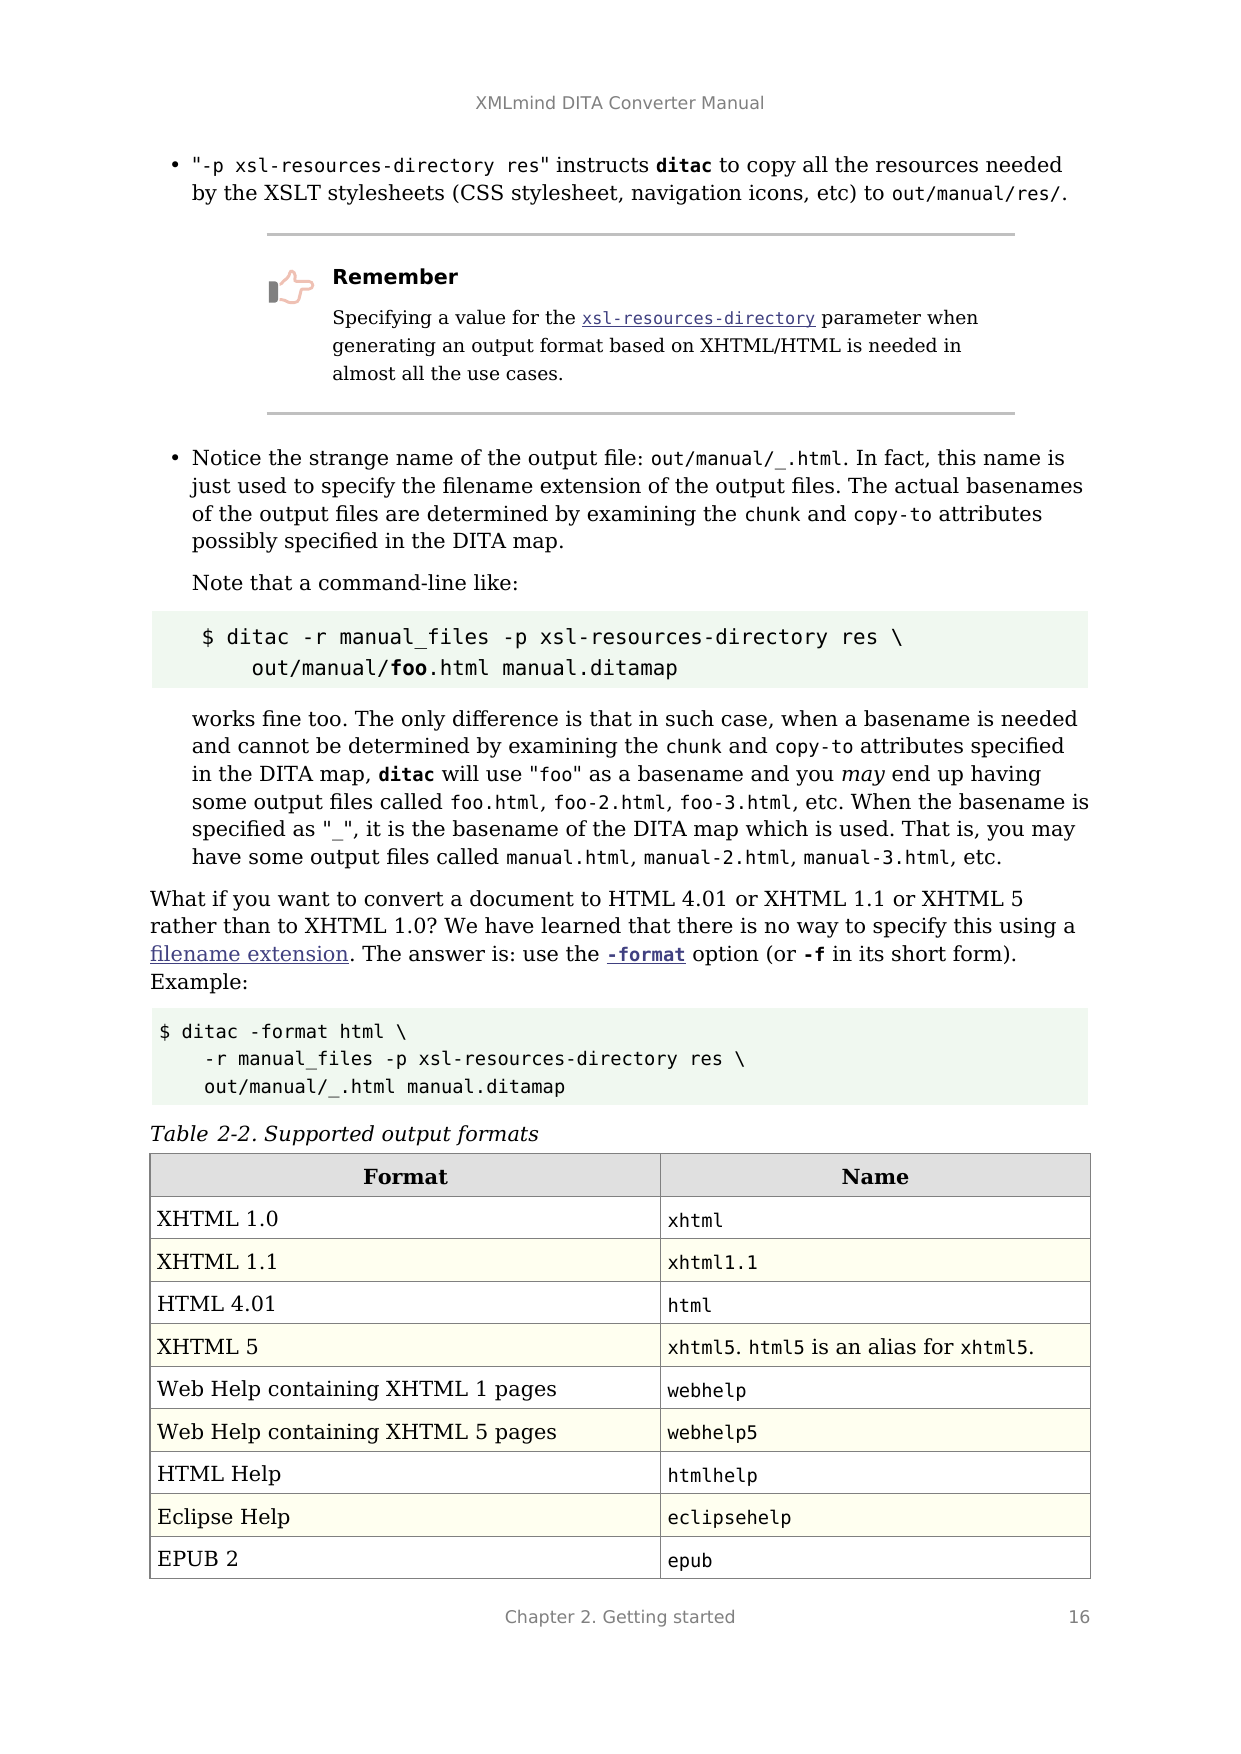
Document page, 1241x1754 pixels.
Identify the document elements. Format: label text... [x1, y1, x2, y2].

table_cell XHTML 1.1 [151, 1239, 660, 1281]
table_cell webhelp [661, 1367, 1090, 1408]
list "-p xsl-resources-directory res" instructs ditac to copy all the resources needed by the XSLT stylesheets (CSS stylesheet, navigation icons, etc) to out/manual/res/. [150, 150, 1090, 205]
table_cell epub [661, 1537, 1090, 1578]
table_cell Web Help containing XHTML 1 pages [151, 1367, 660, 1408]
table_cell xhtml1.1 [661, 1239, 1090, 1281]
table_header Remember Specifying a value for the xsl-resources-directory parameter when generating an output format based on XHTML/HTML is needed in almost all the use cases. [332, 236, 1015, 412]
table_header [267, 236, 332, 412]
text What if you want to convert a document to HTML 4.01 or XHTML 1.1 or XHTML 5 rather than to XHTML 1.0? We have learned that there is no way to specify this using a filename extension. The answer is: use the -format option (or -f in its short form). Example: [150, 883, 1090, 994]
list $ ditac -r manual_files -p xsl-resources-directory res \ out/manual/foo.html manual.ditamap [152, 611, 1088, 688]
table_cell HTML Help [151, 1452, 660, 1493]
table_cell Web Help containing XHTML 5 pages [151, 1409, 660, 1451]
list Note that a command-line like: [150, 567, 1090, 595]
table_cell XHTML 5 [151, 1324, 660, 1366]
table_cell htmlhelp [661, 1452, 1090, 1493]
table_cell webhelp5 [661, 1409, 1090, 1451]
table_cell xhtml5. html5 is an alias for xhtml5. [661, 1324, 1090, 1366]
text $ ditac -format html \ -r manual_files -p xsl-resources-directory res \ out/manual/_.html manual.ditamap [152, 1008, 1088, 1105]
table_cell HTML 4.01 [151, 1282, 660, 1323]
list Notice the strange name of the output file: out/manual/_.html. In fact, this name is just used to specify the filename extension of the output files. The actual basenames of the output files are determined by examining the chunk and copy-to attributes possibly specified in the DITA map. [150, 443, 1090, 554]
table_cell xhtml [661, 1197, 1090, 1238]
table_cell EPUB 2 [151, 1537, 660, 1578]
table_header Format [151, 1154, 660, 1196]
table_cell html [661, 1282, 1090, 1323]
table_cell eclipsehelp [661, 1494, 1090, 1536]
table_header Name [661, 1154, 1090, 1196]
text Table 2-2. Supported output formats [150, 1119, 1090, 1146]
table_cell Eclipse Help [151, 1494, 660, 1536]
table_cell XHTML 1.0 [151, 1197, 660, 1238]
list works fine too. The only difference is that in such case, when a basename is needed and cannot be determined by examining the chunk and copy-to attributes specified in the DITA map, ditac will use "foo" as a basename and you may end up having some output files called foo.html, foo-2.html, foo-3.html, etc. When the basename is specified as "_", it is the basename of the DITA map which is used. That is, you may have some output files called manual.html, manual-2.html, manual-3.html, etc. [150, 703, 1090, 869]
